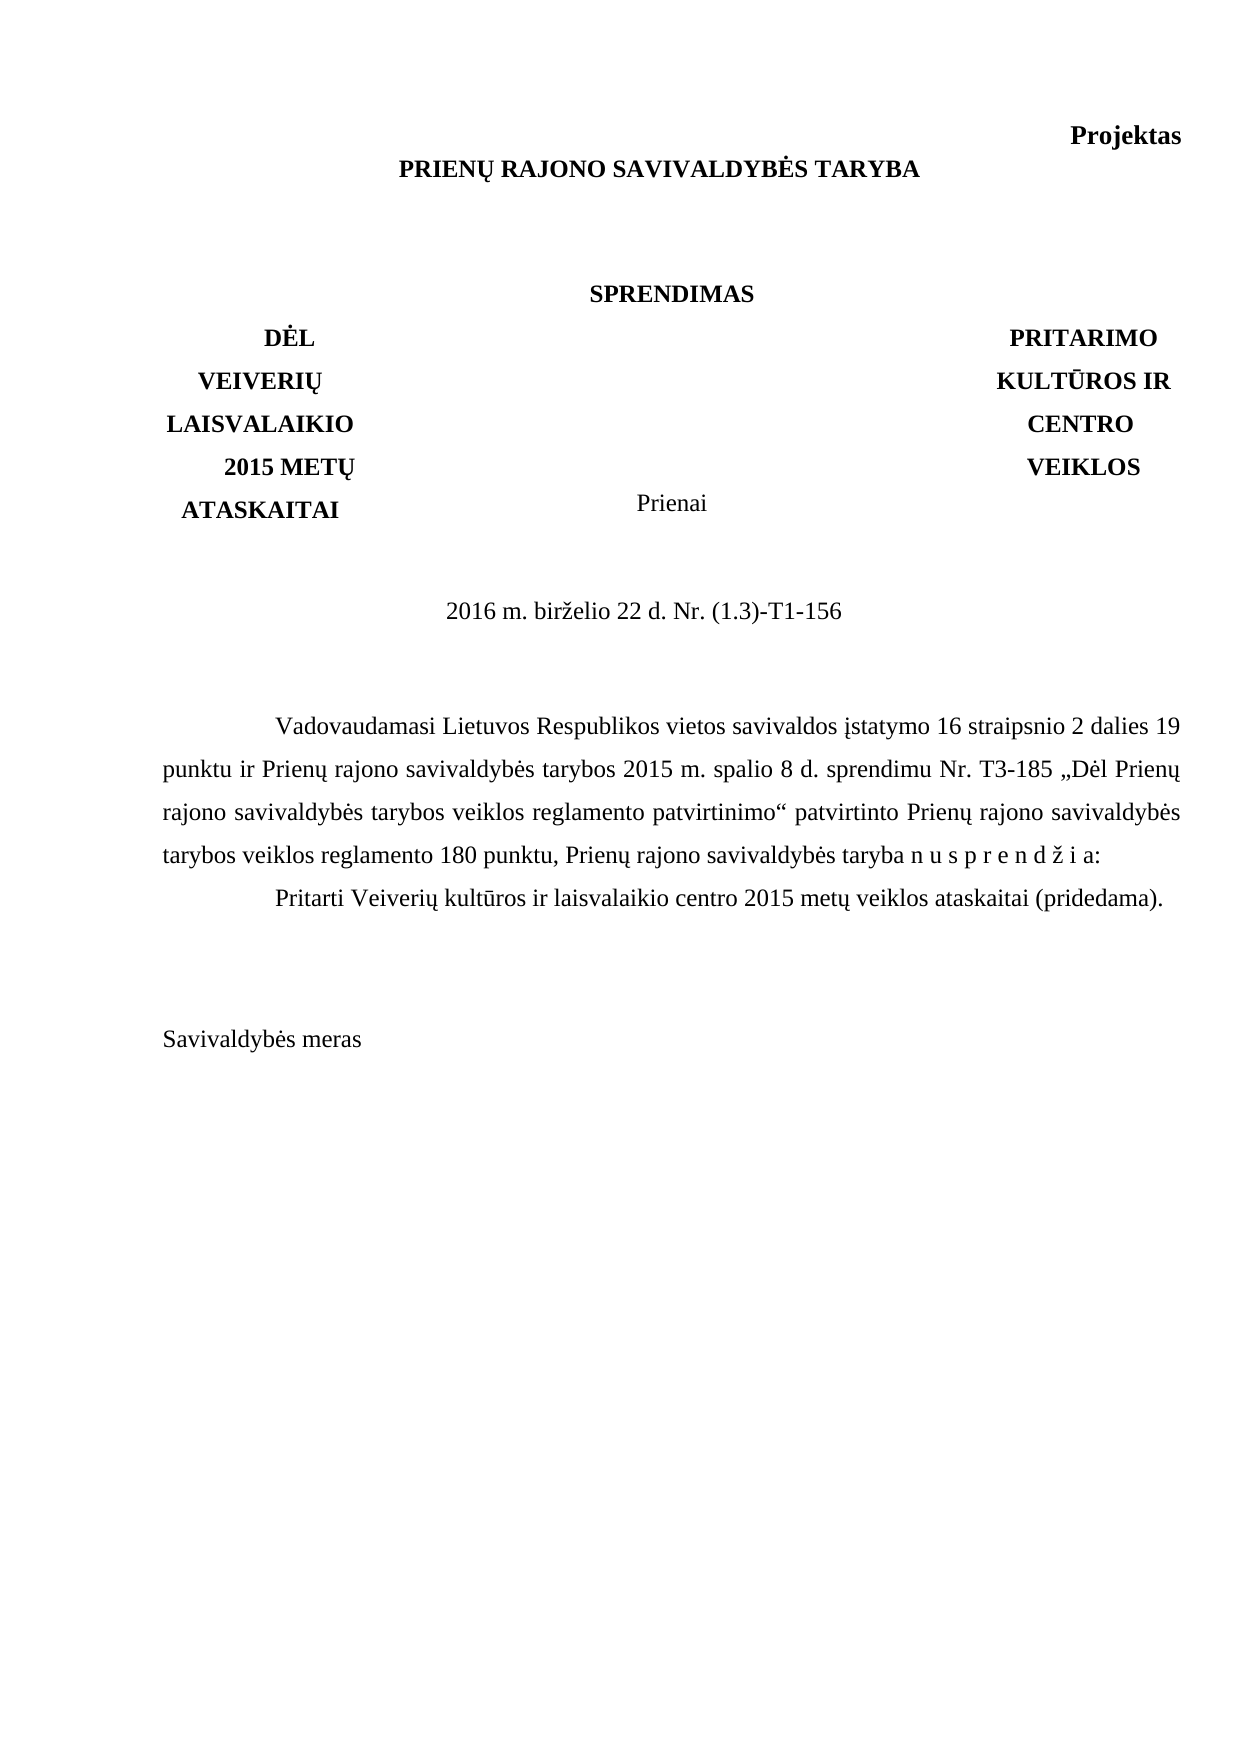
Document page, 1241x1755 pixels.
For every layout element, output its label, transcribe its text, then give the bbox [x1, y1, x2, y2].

text Pritarti Veiverių kultūros ir laisvalaikio centro 2015 metų veiklos ataskaitai (pridedama). [162, 883, 1181, 912]
text Vadovaudamasi Lietuvos Respublikos vietos savivaldos įstatymo 16 straipsnio 2 dalies 19 punktu ir Prienų rajono savivaldybės tarybos 2015 m. spalio 8 d. sprendimu Nr. T3-185 „Dėl Prienų rajono savivaldybės tarybos veiklos reglamento patvirtinimo“ patvirtinto Prienų rajono savivaldybės tarybos veiklos reglamento 180 punktu, Prienų rajono savivaldybės taryba n u s p r e n d ž i a: [162, 711, 1181, 869]
text Prienai [377, 488, 967, 517]
text [330, 182, 989, 216]
text [377, 325, 967, 488]
text DĖL PRITARIMO VEIVERIŲ KULTŪROS IR LAISVALAIKIO CENTRO [162, 323, 1181, 438]
text Projektas [162, 119, 1181, 154]
text PRIENŲ RAJONO SAVIVALDYBĖS TARYBA [330, 154, 989, 182]
text SPRENDIMAS [162, 279, 1181, 308]
text 2016 m. birželio 22 d. Nr. (1.3)-T1-156 [162, 596, 1181, 624]
text Savivaldybės meras [162, 1024, 1181, 1053]
text 2015 METŲ VEIKLOS ATASKAITAI [162, 452, 1181, 524]
